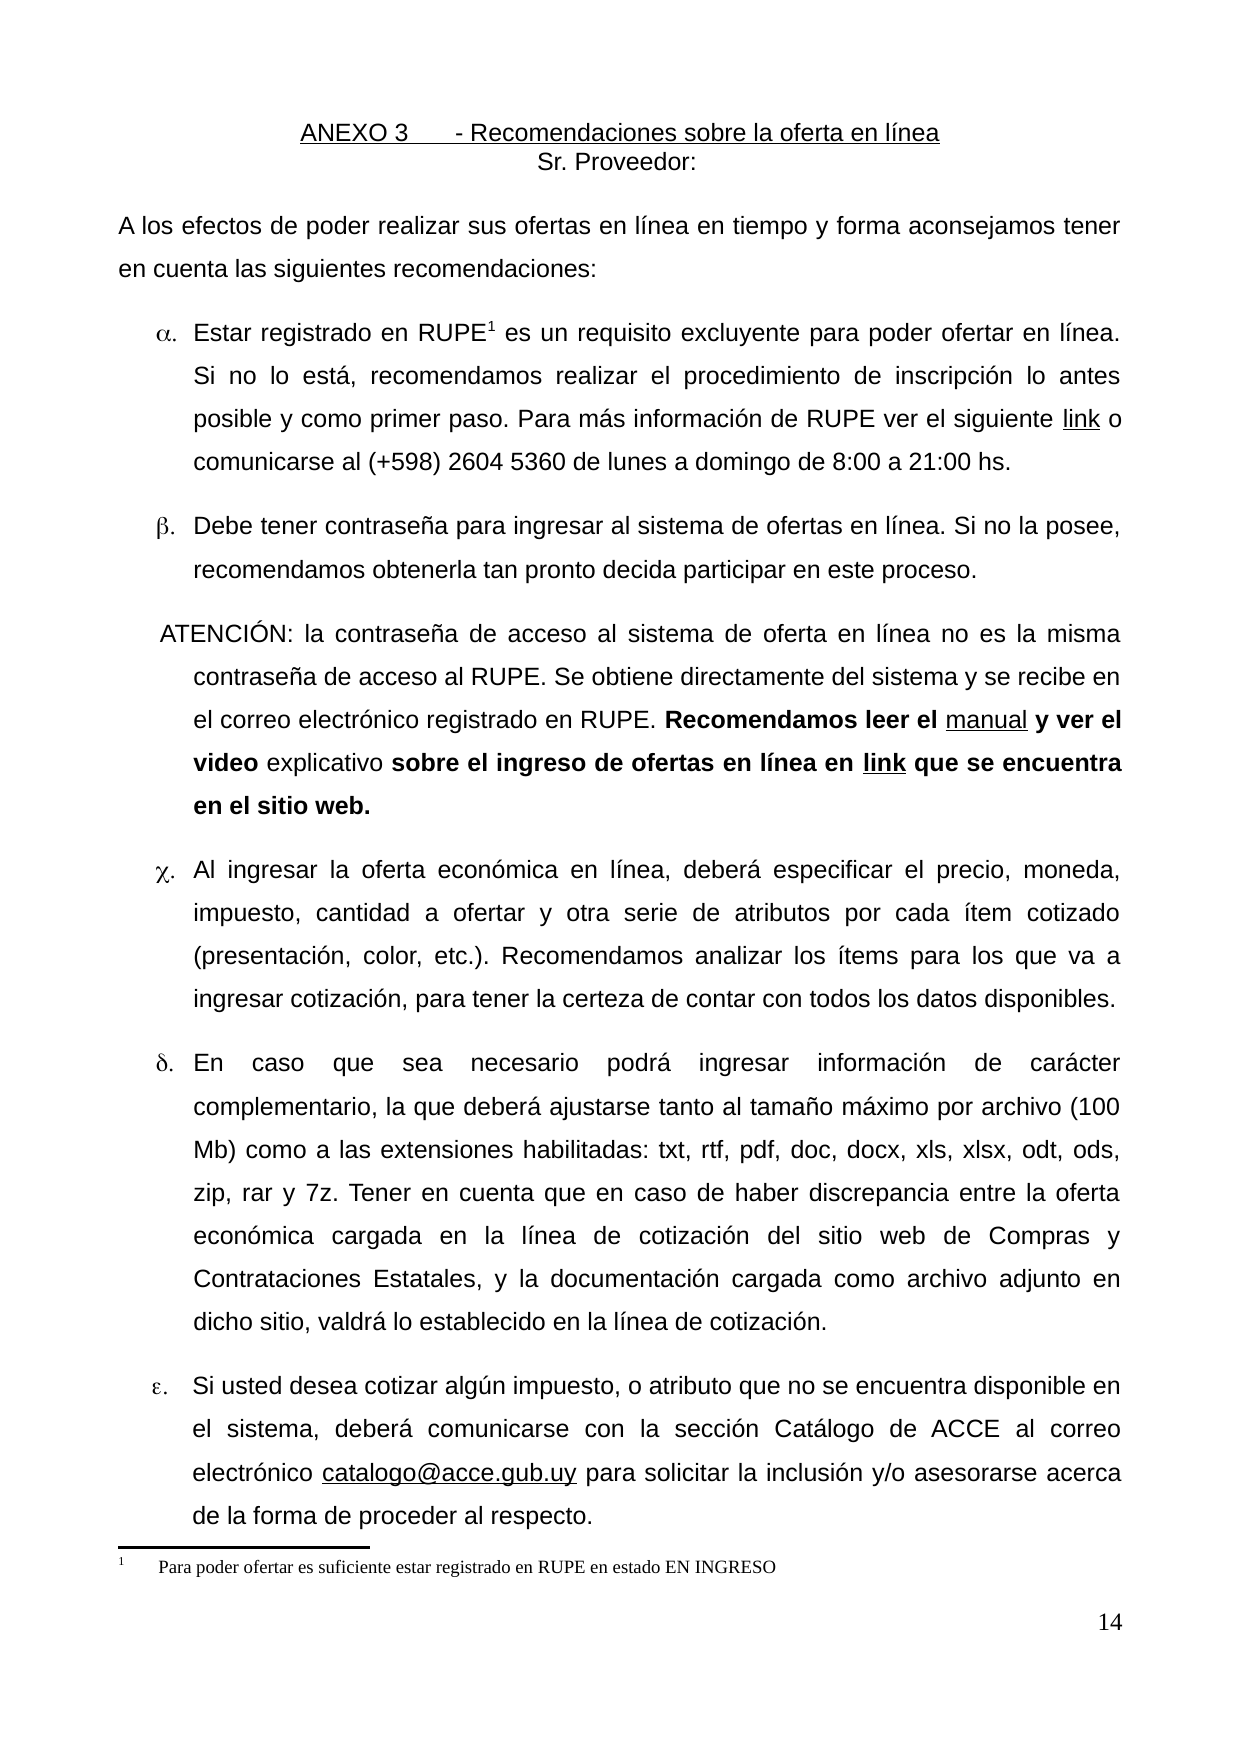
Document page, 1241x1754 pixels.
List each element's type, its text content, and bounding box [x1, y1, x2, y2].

list Al ingresar la oferta económica en línea, deberá especificar el precio, moneda, impuesto, cantidad a ofertar y otra serie de atributos por cada ítem cotizado (presentación, color, etc.). Recomendamos analizar los ítems para los que va a ingresar cotización, para tener la certeza de contar con todos los datos disponibles. [156, 855, 1122, 1013]
list Para poder ofertar es suficiente estar registrado en RUPE en estado EN INGRESO [118, 1553, 1122, 1578]
text A los efectos de poder realizar sus ofertas en línea en tiempo y forma aconsejamos tener en cuenta las siguientes recomendaciones: [118, 211, 1122, 283]
list Estar registrado en RUPE es un requisito excluyente para poder ofertar en línea. Si no lo está, recomendamos realizar el procedimiento de inscripción lo antes posible y como primer paso. Para más información de RUPE ver el siguiente link o comunicarse al (+598) 2604 5360 de lunes a domingo de 8:00 a 21:00 hs. [156, 318, 1122, 476]
list Debe tener contraseña para ingresar al sistema de ofertas en línea. Si no la posee, recomendamos obtenerla tan pronto decida participar en este proceso. [156, 511, 1122, 583]
subtitle ANEXO 3 - Recomendaciones sobre la oferta en línea [118, 118, 1122, 147]
text ATENCIÓN: la contraseña de acceso al sistema de oferta en línea no es la misma contraseña de acceso al RUPE. Se obtiene directamente del sistema y se recibe en el correo electrónico registrado en RUPE. Recomendamos leer el manual y ver el video explicativo sobre el ingreso de ofertas en línea en link que se encuentra en el sitio web. [159, 618, 1122, 820]
list Si usted desea cotizar algún impuesto, o atributo que no se encuentra disponible en el sistema, deberá comunicarse con la sección Catálogo de ACCE al correo electrónico catalogo@acce.gub.uy para solicitar la inclusión y/o asesorarse acerca de la forma de proceder al respecto. [151, 1371, 1122, 1529]
text Sr. Proveedor: [118, 147, 1122, 176]
list En caso que sea necesario podrá ingresar información de carácter complementario, la que deberá ajustarse tanto al tamaño máximo por archivo (100 Mb) como a las extensiones habilitadas: txt, rtf, pdf, doc, docx, xls, xlsx, odt, ods, zip, rar y 7z. Tener en cuenta que en caso de haber discrepancia entre la oferta económica cargada en la línea de cotización del sitio web de Compras y Contrataciones Estatales, y la documentación cargada como archivo adjunto en dicho sitio, valdrá lo establecido en la línea de cotización. [156, 1048, 1122, 1336]
